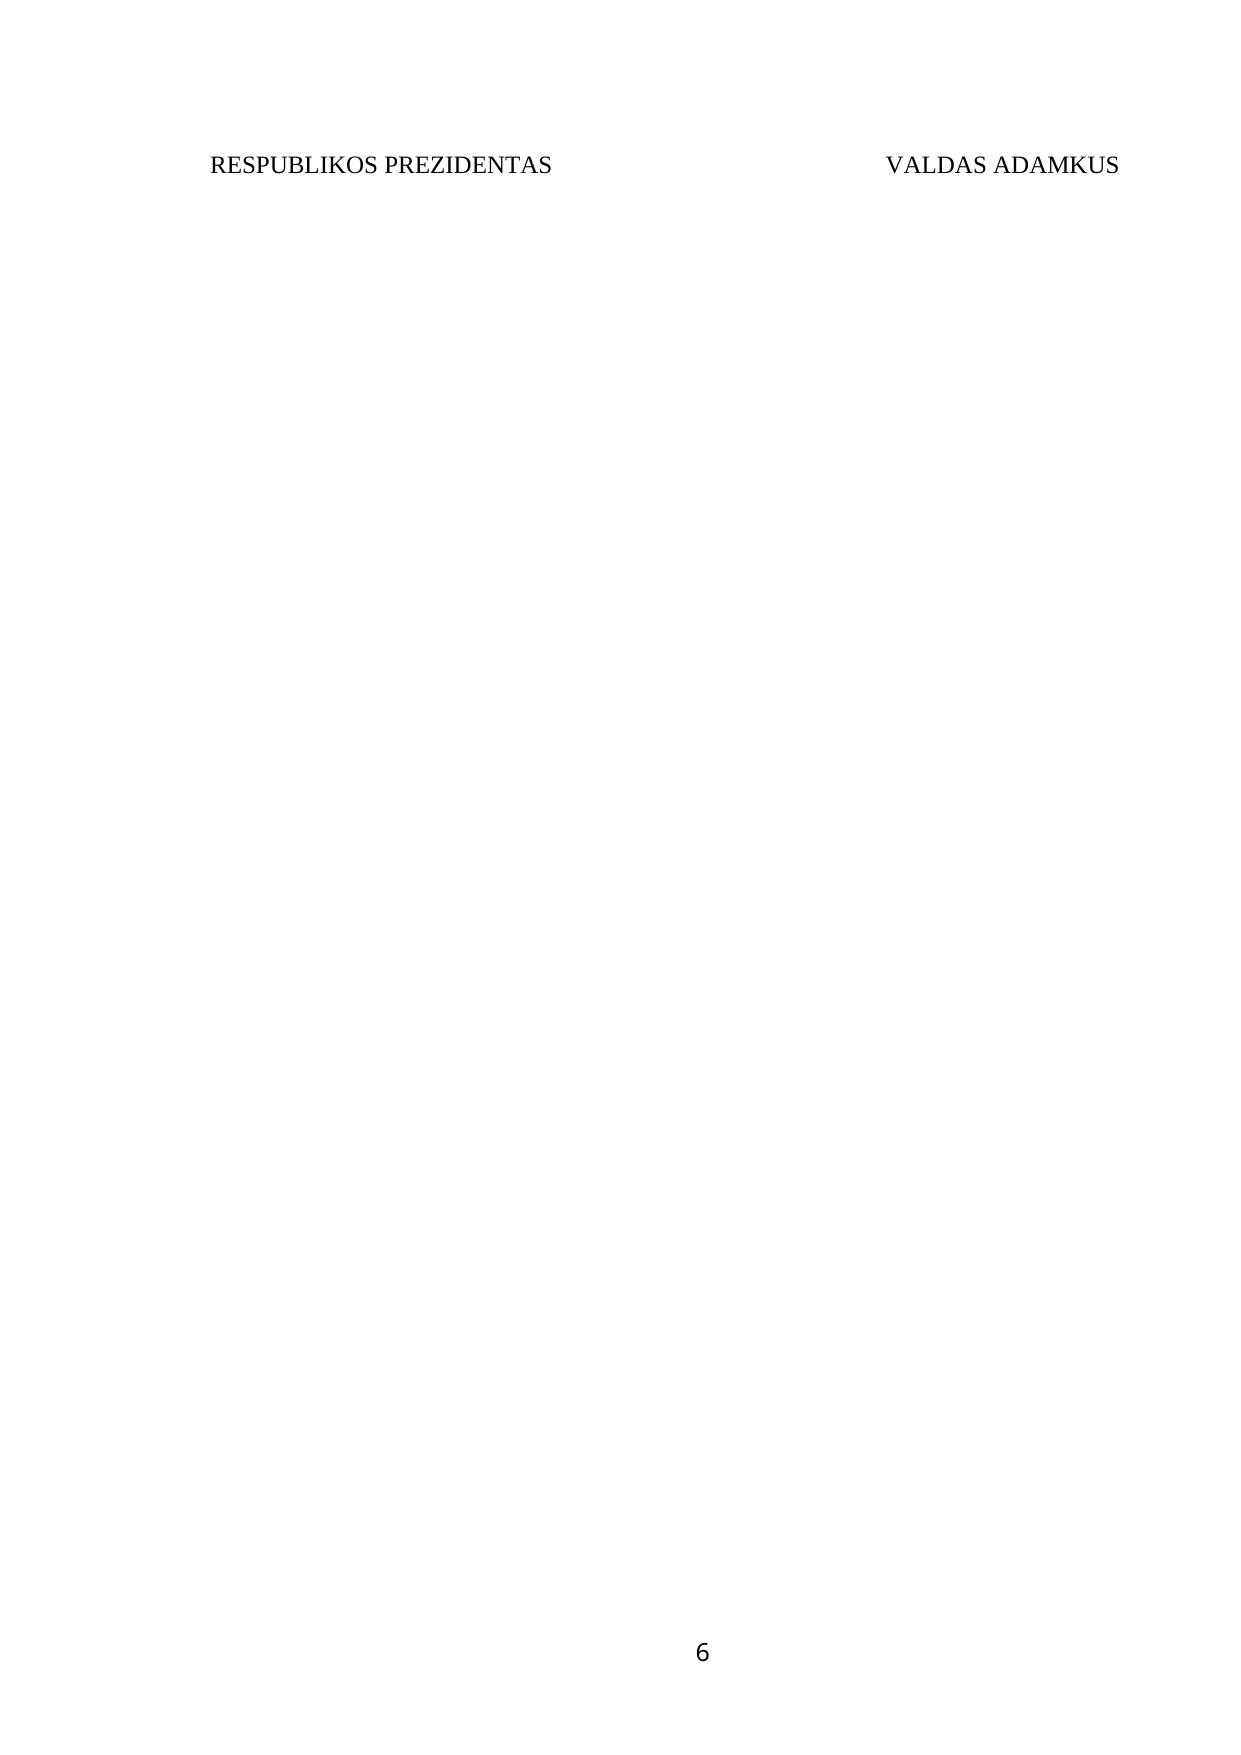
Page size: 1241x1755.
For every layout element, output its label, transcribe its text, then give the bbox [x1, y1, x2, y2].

text RESPUBLIKOS PREZIDENTAS VALDAS ADAMKUS [210, 150, 1120, 179]
